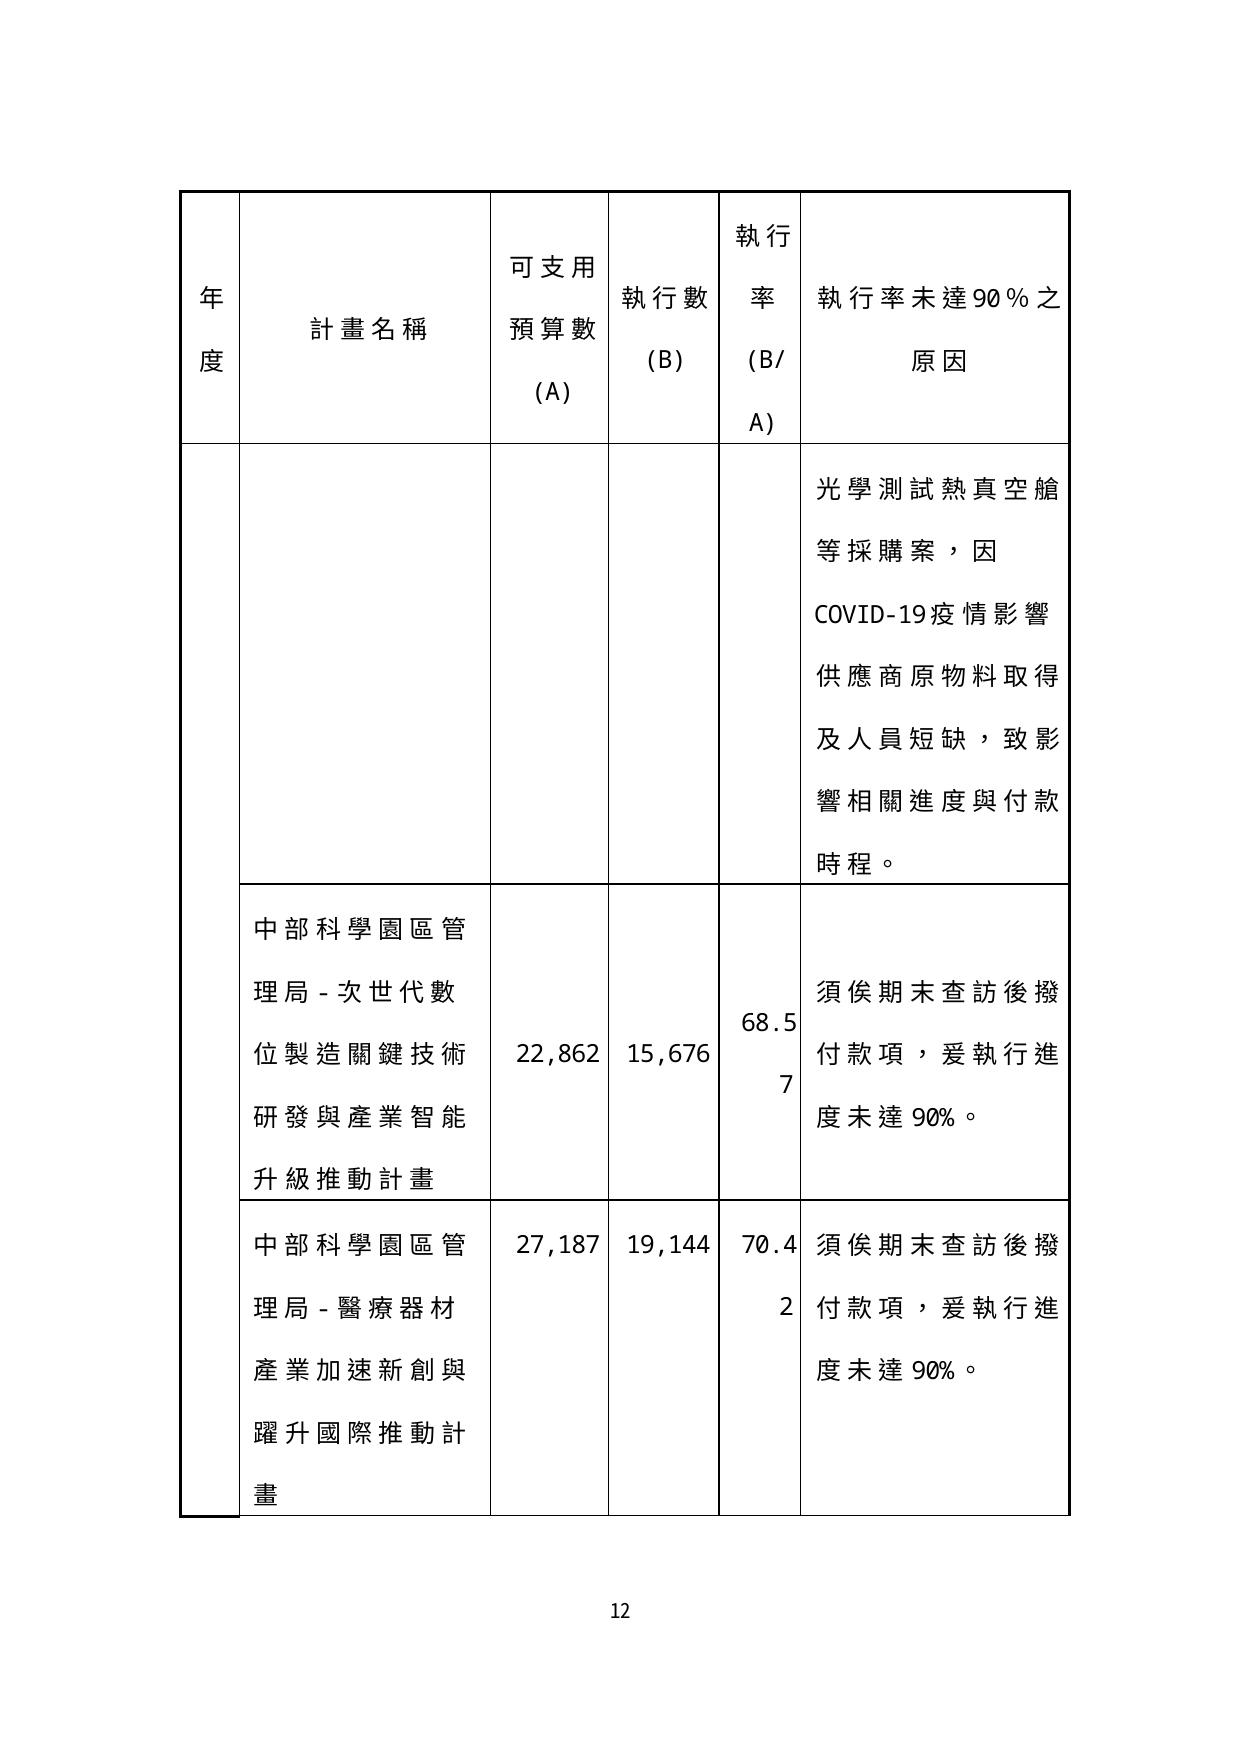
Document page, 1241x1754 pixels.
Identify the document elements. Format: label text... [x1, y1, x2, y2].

table_cell 68.57 [720, 885, 800, 1199]
table_cell 22,862 [491, 885, 608, 1199]
table_cell 中部科學園區管理局-醫療器材產業加速新創與躍升國際推動計畫 [240, 1201, 490, 1514]
table_cell 中部科學園區管理局-次世代數位製造關鍵技術研發與產業智能升級推動計畫 [240, 885, 490, 1199]
table_cell 須俟期末查訪後撥付款項，爰執行進度未達90%。 [801, 885, 1068, 1199]
table_header 計畫名稱 [240, 193, 490, 443]
table_cell 70.42 [720, 1201, 800, 1514]
table_header 執行數 (B) [609, 193, 718, 443]
table_cell 15,676 [609, 885, 718, 1199]
table_header 執行率未達90％之原因 [801, 193, 1068, 443]
table_cell [609, 444, 718, 883]
table_cell [182, 444, 239, 1514]
table_cell [240, 444, 490, 883]
table_header 執行率 (B/A) [720, 193, 800, 443]
table_header 可支用預算數(A) [491, 193, 608, 443]
table_cell 27,187 [491, 1201, 608, 1514]
table_header 年度 [182, 193, 239, 443]
table_cell 19,144 [609, 1201, 718, 1514]
table_cell [491, 444, 608, 883]
table_cell 光學測試熱真空艙等採購案，因COVID-19疫情影響供應商原物料取得及人員短缺，致影響相關進度與付款時程。 [801, 444, 1068, 883]
table_cell 須俟期末查訪後撥付款項，爰執行進度未達90%。 [801, 1201, 1068, 1514]
table_cell [720, 444, 800, 883]
